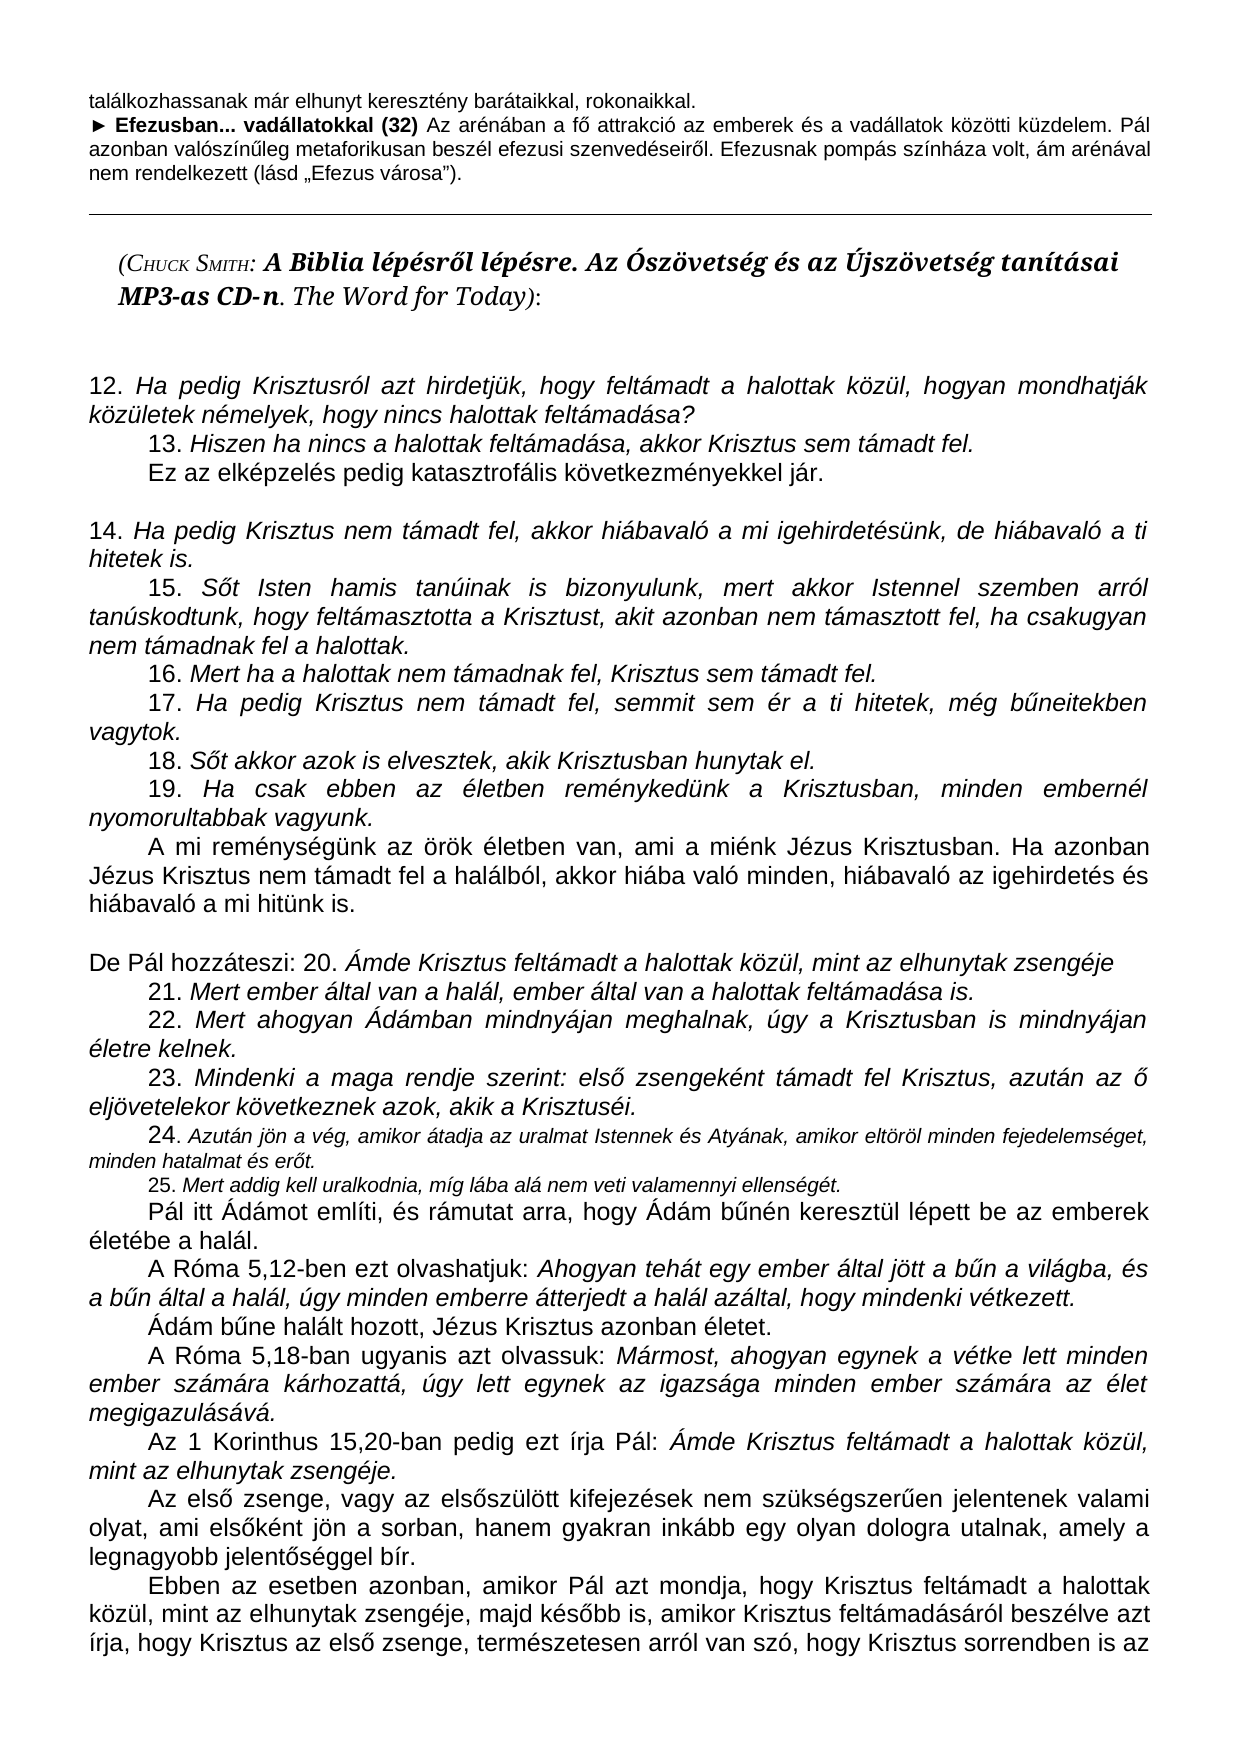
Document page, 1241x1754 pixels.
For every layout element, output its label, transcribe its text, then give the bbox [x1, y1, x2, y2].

text De Pál hozzáteszi: 20. Ámde Krisztus feltámadt a halottak közül, mint az elhunytak zsengéje [88, 948, 1152, 976]
text 12. Ha pedig Krisztusról azt hirdetjük, hogy feltámadt a halottak közül, hogyan mondhatják közületek némelyek, hogy nincs halottak feltámadása? [88, 371, 1152, 429]
text A Róma 5,12-ben ezt olvashatjuk: Ahogyan tehát egy ember által jött a bűn a világba, és a bűn által a halál, úgy minden emberre átterjedt a halál azáltal, hogy mindenki vétkezett. [88, 1254, 1152, 1312]
text 25. Mert addig kell uralkodnia, míg lába alá nem veti valamennyi ellenségét. [88, 1173, 1152, 1197]
text ► Efezusban... vadállatokkal (32) Az arénában a fő attrakció az emberek és a vadállatok közötti küzdelem. Pál azonban valószínűleg metaforikusan beszél efezusi szenvedéseiről. Efezusnak pompás színháza volt, ám arénával nem rendelkezett (lásd „Efezus városa”). [88, 112, 1152, 184]
text 21. Mert ember által van a halál, ember által van a halottak feltámadása is. [88, 976, 1152, 1005]
text 13. Hiszen ha nincs a halottak feltámadása, akkor Krisztus sem támadt fel. [88, 429, 1152, 457]
text 18. Sőt akkor azok is elvesztek, akik Krisztusban hunytak el. [88, 746, 1152, 774]
text (Chuck Smith: A Biblia lépésről lépésre. Az Ószövetség és az Újszövetség tanításai MP3-as CD‑n. The Word for Today): [88, 215, 1152, 342]
text Az 1 Korinthus 15,20-ban pedig ezt írja Pál: Ámde Krisztus feltámadt a halottak közül, mint az elhunytak zsengéje. [88, 1427, 1152, 1484]
text 17. Ha pedig Krisztus nem támadt fel, semmit sem ér a ti hitetek, még bűneitekben vagytok. [88, 688, 1152, 746]
text 16. Mert ha a halottak nem támadnak fel, Krisztus sem támadt fel. [88, 659, 1152, 688]
text 15. Sőt Isten hamis tanúinak is bizonyulunk, mert akkor Istennel szemben arról tanúskodtunk, hogy feltámasztotta a Krisztust, akit azonban nem támasztott fel, ha csakugyan nem támadnak fel a halottak. [88, 573, 1152, 659]
text A Róma 5,18-ban ugyanis azt olvassuk: Mármost, ahogyan egynek a vétke lett minden ember számára kárhozattá, úgy lett egynek az igazsága minden ember számára az élet megigazulásává. [88, 1341, 1152, 1427]
text Ádám bűne halált hozott, Jézus Krisztus azonban életet. [88, 1312, 1152, 1341]
text Pál itt Ádámot említi, és rámutat arra, hogy Ádám bűnén keresztül lépett be az emberek életébe a halál. [88, 1197, 1152, 1254]
text 14. Ha pedig Krisztus nem támadt fel, akkor hiábavaló a mi igehirdetésünk, de hiábavaló a ti hitetek is. [88, 516, 1152, 573]
text Az első zsenge, vagy az elsőszülött kifejezések nem szükségszerűen jelentenek valami olyat, ami elsőként jön a sorban, hanem gyakran inkább egy olyan dologra utalnak, amely a legnagyobb jelentőséggel bír. [88, 1484, 1152, 1571]
text Ez az elképzelés pedig katasztrofális következményekkel jár. [88, 457, 1152, 486]
text 24. Azután jön a vég, amikor átadja az uralmat Istennek és Atyának, amikor eltöröl minden fejedelemséget, minden hatalmat és erőt. [88, 1120, 1152, 1173]
text 23. Mindenki a maga rendje szerint: első zsengeként támadt fel Krisztus, azután az ő eljövetelekor következnek azok, akik a Krisztuséi. [88, 1063, 1152, 1120]
text találkozhassanak már elhunyt keresztény barátaikkal, rokonaikkal. [88, 88, 1152, 112]
text Ebben az esetben azonban, amikor Pál azt mondja, hogy Krisztus feltámadt a halottak közül, mint az elhunytak zsengéje, majd később is, amikor Krisztus feltámadásáról beszélve azt írja, hogy Krisztus az első zsenge, természetesen arról van szó, hogy Krisztus sorrendben is az [88, 1571, 1152, 1657]
text A mi reménységünk az örök életben van, ami a miénk Jézus Krisztusban. Ha azonban Jézus Krisztus nem támadt fel a halálból, akkor hiába való minden, hiábavaló az igehirdetés és hiábavaló a mi hitünk is. [88, 832, 1152, 918]
text 19. Ha csak ebben az életben reménykedünk a Krisztusban, minden embernél nyomorultabbak vagyunk. [88, 774, 1152, 832]
text 22. Mert ahogyan Ádámban mindnyájan meghalnak, úgy a Krisztusban is mindnyájan életre kelnek. [88, 1005, 1152, 1063]
